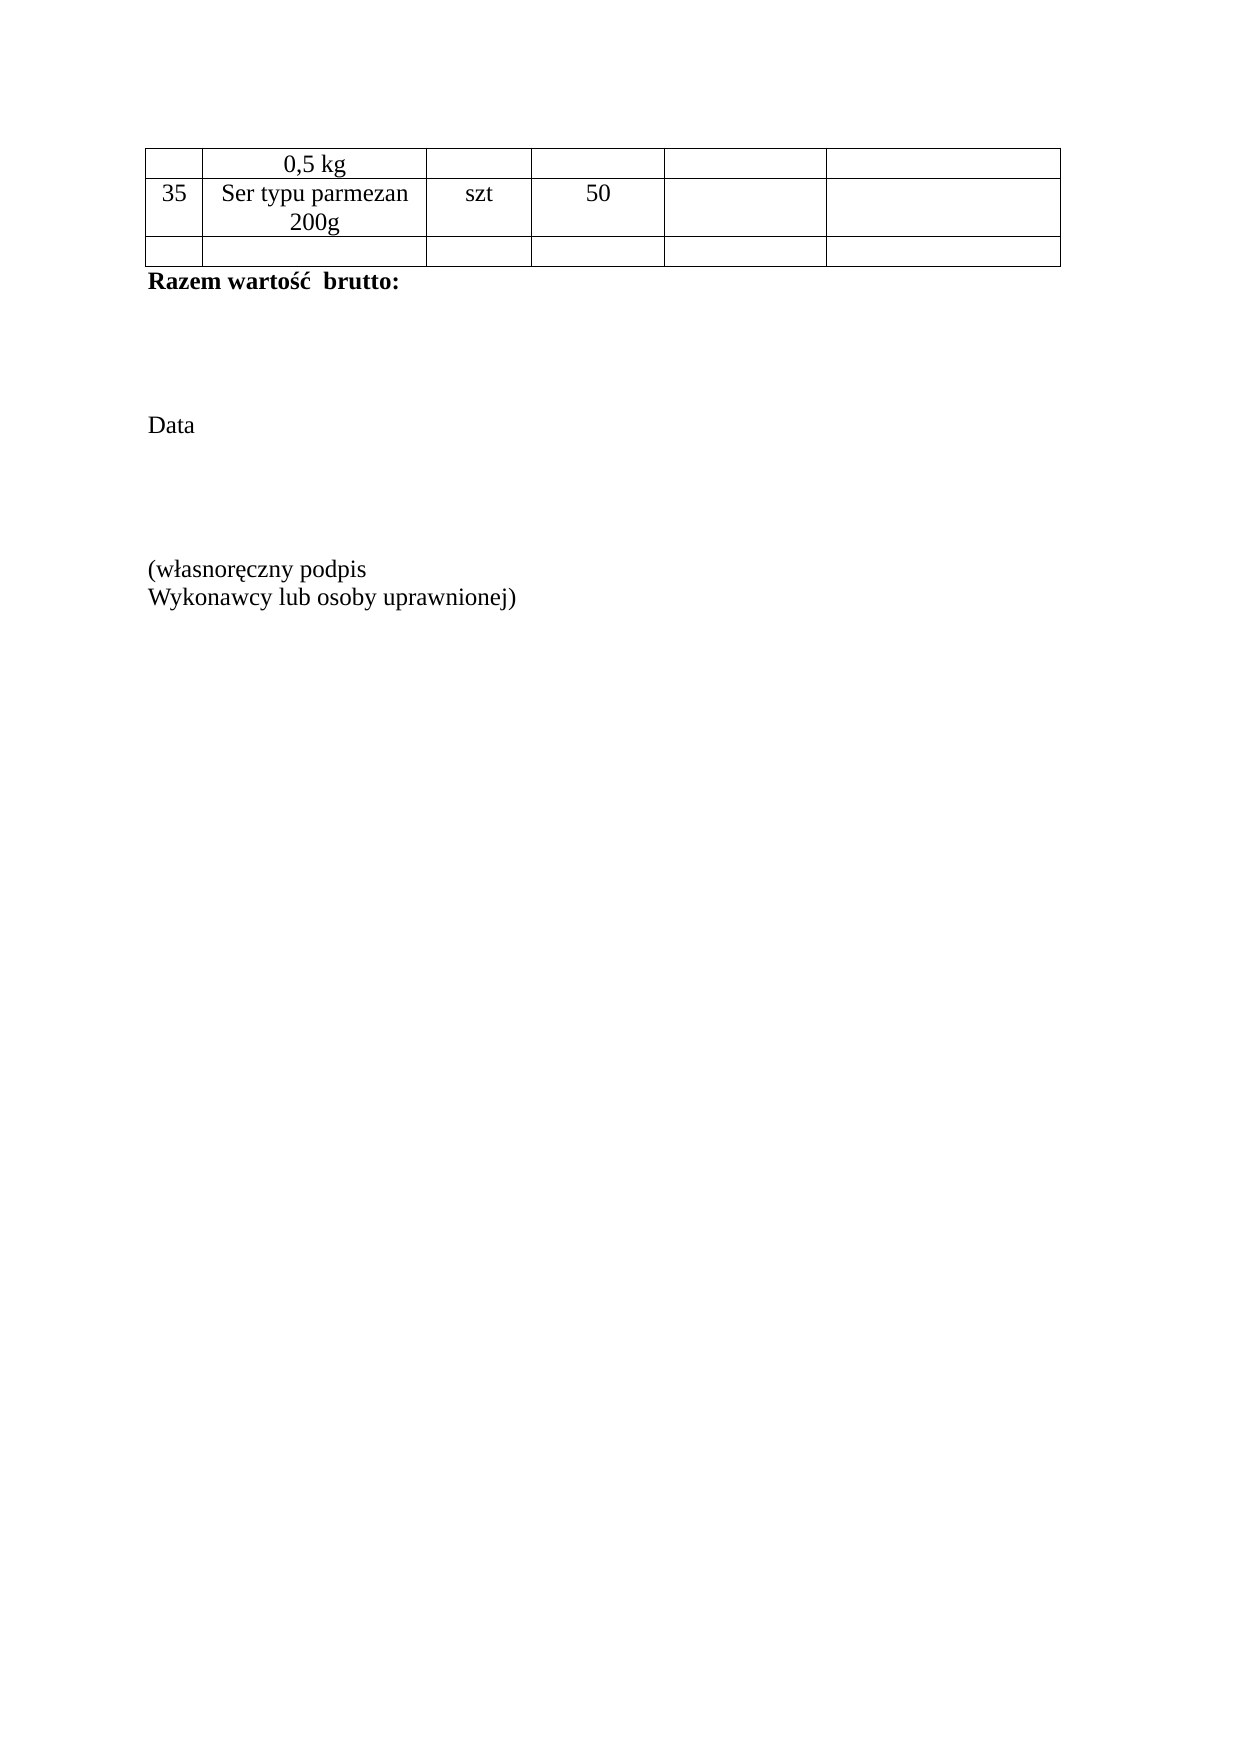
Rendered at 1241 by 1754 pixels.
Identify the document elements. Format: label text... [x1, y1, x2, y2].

table_cell [427, 149, 531, 177]
table_cell 35 [146, 179, 202, 236]
table_cell [665, 179, 826, 236]
table_cell Ser typu parmezan 200g [203, 179, 426, 236]
text Wykonawcy lub osoby uprawnionej) [148, 582, 1093, 611]
table_cell [665, 237, 826, 266]
table_cell [146, 149, 202, 177]
table_cell szt [427, 179, 531, 236]
table_cell [203, 237, 426, 266]
table_cell [827, 149, 1060, 177]
text Razem wartość brutto: [148, 266, 1093, 295]
table_cell [665, 149, 826, 177]
table_cell [427, 237, 531, 266]
table_cell 0,5 kg [203, 149, 426, 177]
table_cell [827, 179, 1060, 236]
text Data [148, 410, 1093, 439]
table_cell [532, 237, 664, 266]
table_cell [146, 237, 202, 266]
text (własnoręczny podpis [148, 554, 1093, 582]
table_cell [532, 149, 664, 177]
table_cell 50 [532, 179, 664, 236]
table_cell [827, 237, 1060, 266]
